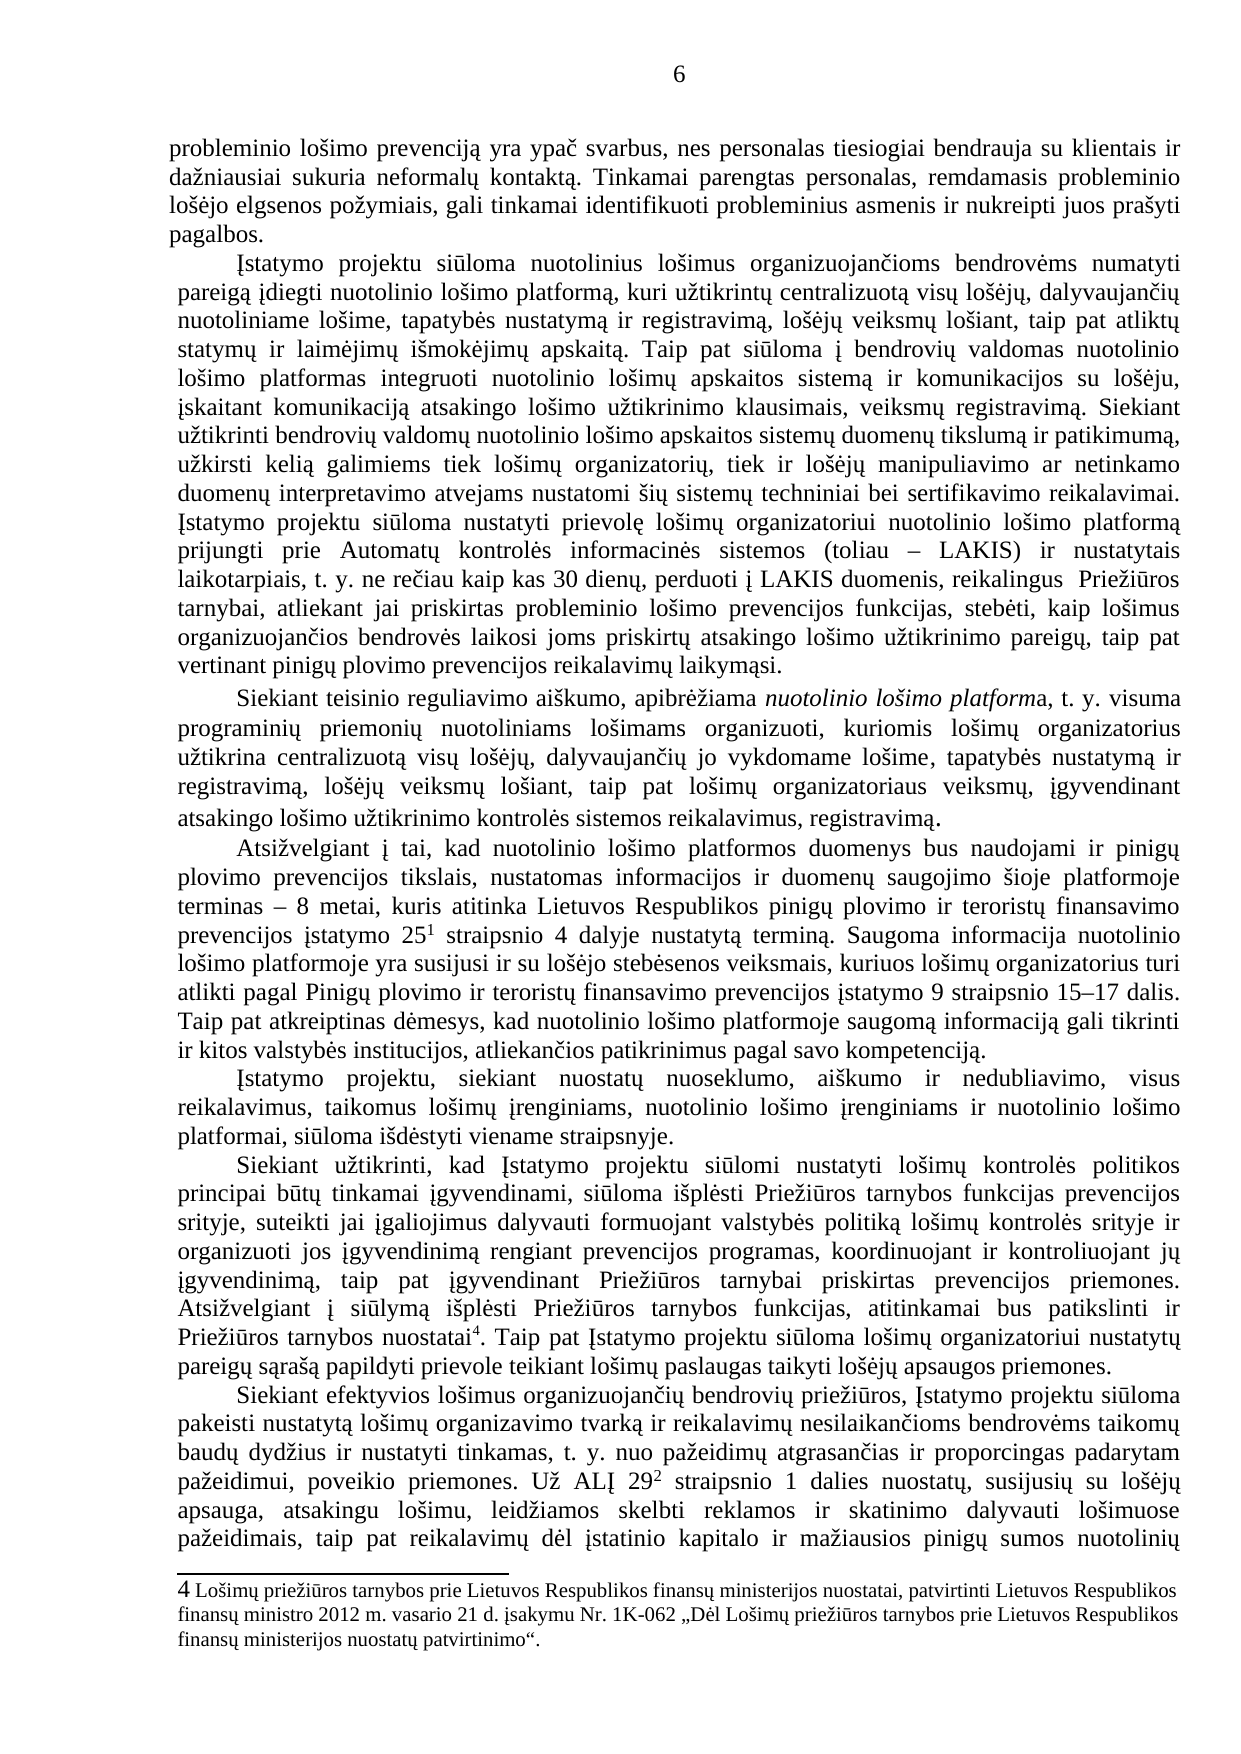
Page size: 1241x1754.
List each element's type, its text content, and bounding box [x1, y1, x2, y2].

text Lošimų priežiūros tarnybos prie Lietuvos Respublikos finansų ministerijos nuostatai, patvirtinti Lietuvos Respublikos finansų ministro 2012 m. vasario 21 d. įsakymu Nr. 1K-062 „Dėl Lošimų priežiūros tarnybos prie Lietuvos Respublikos finansų ministerijos nuostatų patvirtinimo“. [177, 1574, 1181, 1651]
text probleminio lošimo prevenciją yra ypač svarbus, nes personalas tiesiogiai bendrauja su klientais ir dažniausiai sukuria neformalų kontaktą. Tinkamai parengtas personalas, remdamasis probleminio lošėjo elgsenos požymiais, gali tinkamai identifikuoti probleminius asmenis ir nukreipti juos prašyti pagalbos. [169, 133, 1181, 248]
text Siekiant efektyvios lošimus organizuojančių bendrovių priežiūros, Įstatymo projektu siūloma pakeisti nustatytą lošimų organizavimo tvarką ir reikalavimų nesilaikančioms bendrovėms taikomų baudų dydžius ir nustatyti tinkamas, t. y. nuo pažeidimų atgrasančias ir proporcingas padarytam pažeidimui, poveikio priemones. Už ALĮ 292 straipsnio 1 dalies nuostatų, susijusių su lošėjų apsauga, atsakingu lošimu, leidžiamos skelbti reklamos ir skatinimo dalyvauti lošimuose pažeidimais, taip pat reikalavimų dėl įstatinio kapitalo ir mažiausios pinigų sumos nuotolinių [177, 1380, 1181, 1552]
text Atsižvelgiant į tai, kad nuotolinio lošimo platformos duomenys bus naudojami ir pinigų plovimo prevencijos tikslais, nustatomas informacijos ir duomenų saugojimo šioje platformoje terminas – 8 metai, kuris atitinka Lietuvos Respublikos pinigų plovimo ir teroristų finansavimo prevencijos įstatymo 251 straipsnio 4 dalyje nustatytą terminą. Saugoma informacija nuotolinio lošimo platformoje yra susijusi ir su lošėjo stebėsenos veiksmais, kuriuos lošimų organizatorius turi atlikti pagal Pinigų plovimo ir teroristų finansavimo prevencijos įstatymo 9 straipsnio 15–17 dalis. Taip pat atkreiptinas dėmesys, kad nuotolinio lošimo platformoje saugomą informaciją gali tikrinti ir kitos valstybės institucijos, atliekančios patikrinimus pagal savo kompetenciją. [177, 833, 1181, 1063]
text Siekiant teisinio reguliavimo aiškumo, apibrėžiama nuotolinio lošimo platforma, t. y. visuma programinių priemonių nuotoliniams lošimams organizuoti, kuriomis lošimų organizatorius užtikrina centralizuotą visų lošėjų, dalyvaujančių jo vykdomame lošime, tapatybės nustatymą ir registravimą, lošėjų veiksmų lošiant, taip pat lošimų organizatoriaus veiksmų, įgyvendinant atsakingo lošimo užtikrinimo kontrolės sistemos reikalavimus, registravimą. [177, 679, 1181, 833]
text Įstatymo projektu, siekiant nuostatų nuoseklumo, aiškumo ir nedubliavimo, visus reikalavimus, taikomus lošimų įrenginiams, nuotolinio lošimo įrenginiams ir nuotolinio lošimo platformai, siūloma išdėstyti viename straipsnyje. [177, 1063, 1181, 1150]
text Siekiant užtikrinti, kad Įstatymo projektu siūlomi nustatyti lošimų kontrolės politikos principai būtų tinkamai įgyvendinami, siūloma išplėsti Priežiūros tarnybos funkcijas prevencijos srityje, suteikti jai įgaliojimus dalyvauti formuojant valstybės politiką lošimų kontrolės srityje ir organizuoti jos įgyvendinimą rengiant prevencijos programas, koordinuojant ir kontroliuojant jų įgyvendinimą, taip pat įgyvendinant Priežiūros tarnybai priskirtas prevencijos priemones. Atsižvelgiant į siūlymą išplėsti Priežiūros tarnybos funkcijas, atitinkamai bus patikslinti ir Priežiūros tarnybos nuostatai. Taip pat Įstatymo projektu siūloma lošimų organizatoriui nustatytų pareigų sąrašą papildyti prievole teikiant lošimų paslaugas taikyti lošėjų apsaugos priemones. [177, 1150, 1181, 1380]
text Įstatymo projektu siūloma nuotolinius lošimus organizuojančioms bendrovėms numatyti pareigą įdiegti nuotolinio lošimo platformą, kuri užtikrintų centralizuotą visų lošėjų, dalyvaujančių nuotoliniame lošime, tapatybės nustatymą ir registravimą, lošėjų veiksmų lošiant, taip pat atliktų statymų ir laimėjimų išmokėjimų apskaitą. Taip pat siūloma į bendrovių valdomas nuotolinio lošimo platformas integruoti nuotolinio lošimų apskaitos sistemą ir komunikacijos su lošėju, įskaitant komunikaciją atsakingo lošimo užtikrinimo klausimais, veiksmų registravimą. Siekiant užtikrinti bendrovių valdomų nuotolinio lošimo apskaitos sistemų duomenų tikslumą ir patikimumą, užkirsti kelią galimiems tiek lošimų organizatorių, tiek ir lošėjų manipuliavimo ar netinkamo duomenų interpretavimo atvejams nustatomi šių sistemų techniniai bei sertifikavimo reikalavimai. Įstatymo projektu siūloma nustatyti prievolę lošimų organizatoriui nuotolinio lošimo platformą prijungti prie Automatų kontrolės informacinės sistemos (toliau – LAKIS) ir nustatytais laikotarpiais, t. y. ne rečiau kaip kas 30 dienų, perduoti į LAKIS duomenis, reikalingus Priežiūros tarnybai, atliekant jai priskirtas probleminio lošimo prevencijos funkcijas, stebėti, kaip lošimus organizuojančios bendrovės laikosi joms priskirtų atsakingo lošimo užtikrinimo pareigų, taip pat vertinant pinigų plovimo prevencijos reikalavimų laikymąsi. [177, 248, 1181, 679]
